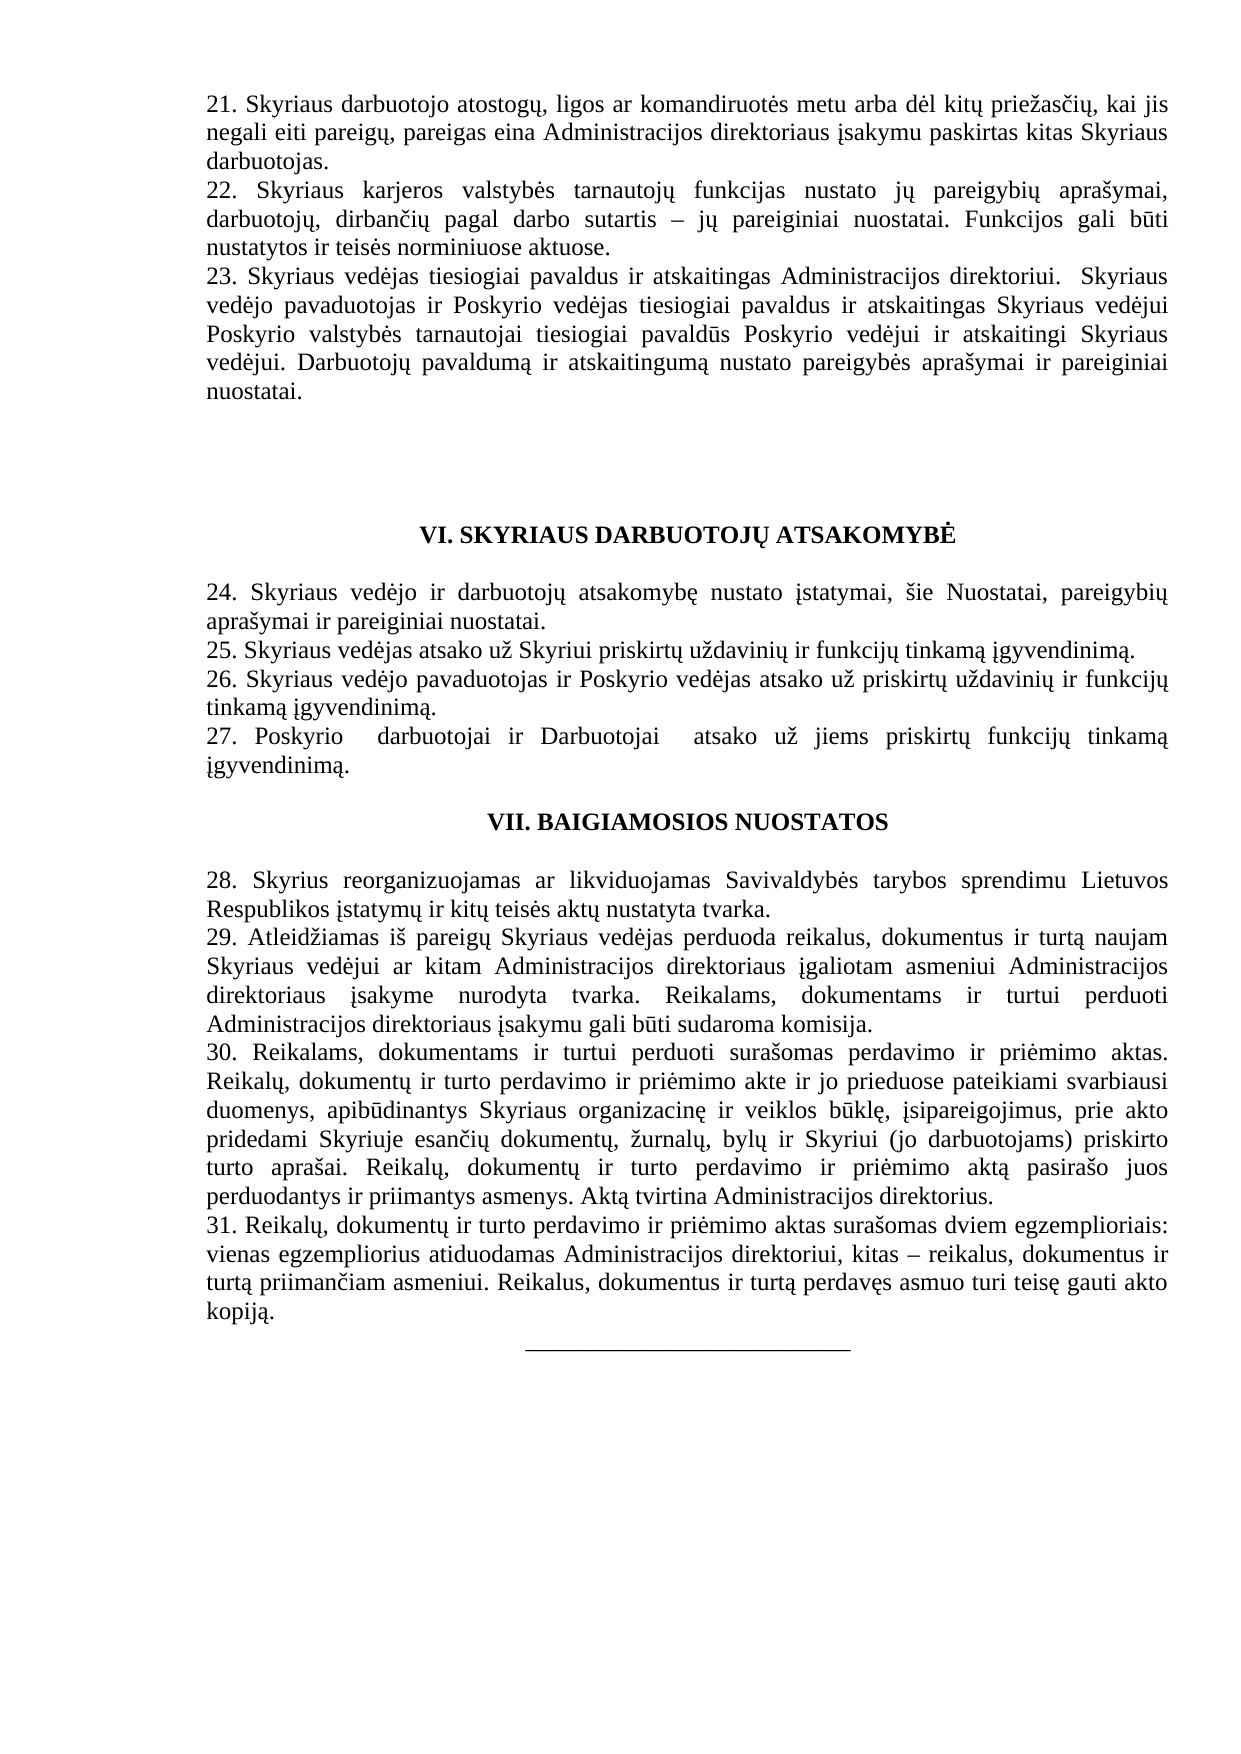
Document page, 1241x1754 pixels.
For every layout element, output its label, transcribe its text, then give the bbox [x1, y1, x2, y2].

text 21. Skyriaus darbuotojo atostogų, ligos ar komandiruotės metu arba dėl kitų priežasčių, kai jis negali eiti pareigų, pareigas eina Administracijos direktoriaus įsakymu paskirtas kitas Skyriaus darbuotojas. [206, 89, 1169, 175]
text 27. Poskyrio darbuotojai ir Darbuotojai atsako už jiems priskirtų funkcijų tinkamą įgyvendinimą. [206, 721, 1169, 779]
text 22. Skyriaus karjeros valstybės tarnautojų funkcijas nustato jų pareigybių aprašymai, darbuotojų, dirbančių pagal darbo sutartis – jų pareiginiai nuostatai. Funkcijos gali būti nustatytos ir teisės norminiuose aktuose. [206, 175, 1169, 261]
text 30. Reikalams, dokumentams ir turtui perduoti surašomas perdavimo ir priėmimo aktas. Reikalų, dokumentų ir turto perdavimo ir priėmimo akte ir jo prieduose pateikiami svarbiausi duomenys, apibūdinantys Skyriaus organizacinę ir veiklos būklę, įsipareigojimus, prie akto pridedami Skyriuje esančių dokumentų, žurnalų, bylų ir Skyriui (jo darbuotojams) priskirto turto aprašai. Reikalų, dokumentų ir turto perdavimo ir priėmimo aktą pasirašo juos perduodantys ir priimantys asmenys. Aktą tvirtina Administracijos direktorius. [206, 1037, 1169, 1210]
text 31. Reikalų, dokumentų ir turto perdavimo ir priėmimo aktas surašomas dviem egzemplioriais: vienas egzempliorius atiduodamas Administracijos direktoriui, kitas – reikalus, dokumentus ir turtą priimančiam asmeniui. Reikalus, dokumentus ir turtą perdavęs asmuo turi teisę gauti akto kopiją. [206, 1210, 1169, 1325]
text 28. Skyrius reorganizuojamas ar likviduojamas Savivaldybės tarybos sprendimu Lietuvos Respublikos įstatymų ir kitų teisės aktų nustatyta tvarka. [206, 865, 1169, 922]
text __________________________ [206, 1325, 1169, 1354]
text 25. Skyriaus vedėjas atsako už Skyriui priskirtų uždavinių ir funkcijų tinkamą įgyvendinimą. [206, 635, 1169, 664]
text 29. Atleidžiamas iš pareigų Skyriaus vedėjas perduoda reikalus, dokumentus ir turtą naujam Skyriaus vedėjui ar kitam Administracijos direktoriaus įgaliotam asmeniui Administracijos direktoriaus įsakyme nurodyta tvarka. Reikalams, dokumentams ir turtui perduoti Administracijos direktoriaus įsakymu gali būti sudaroma komisija. [206, 922, 1169, 1037]
text 23. Skyriaus vedėjas tiesiogiai pavaldus ir atskaitingas Administracijos direktoriui. Skyriaus vedėjo pavaduotojas ir Poskyrio vedėjas tiesiogiai pavaldus ir atskaitingas Skyriaus vedėjui Poskyrio valstybės tarnautojai tiesiogiai pavaldūs Poskyrio vedėjui ir atskaitingi Skyriaus vedėjui. Darbuotojų pavaldumą ir atskaitingumą nustato pareigybės aprašymai ir pareiginiai nuostatai. [206, 261, 1169, 405]
text 24. Skyriaus vedėjo ir darbuotojų atsakomybę nustato įstatymai, šie Nuostatai, pareigybių aprašymai ir pareiginiai nuostatai. [206, 577, 1169, 635]
text VI. SKYRIAUS DARBUOTOJŲ ATSAKOMYBĖ [206, 520, 1169, 549]
text VII. BAIGIAMOSIOS NUOSTATOS [206, 807, 1169, 836]
text 26. Skyriaus vedėjo pavaduotojas ir Poskyrio vedėjas atsako už priskirtų uždavinių ir funkcijų tinkamą įgyvendinimą. [206, 664, 1169, 721]
